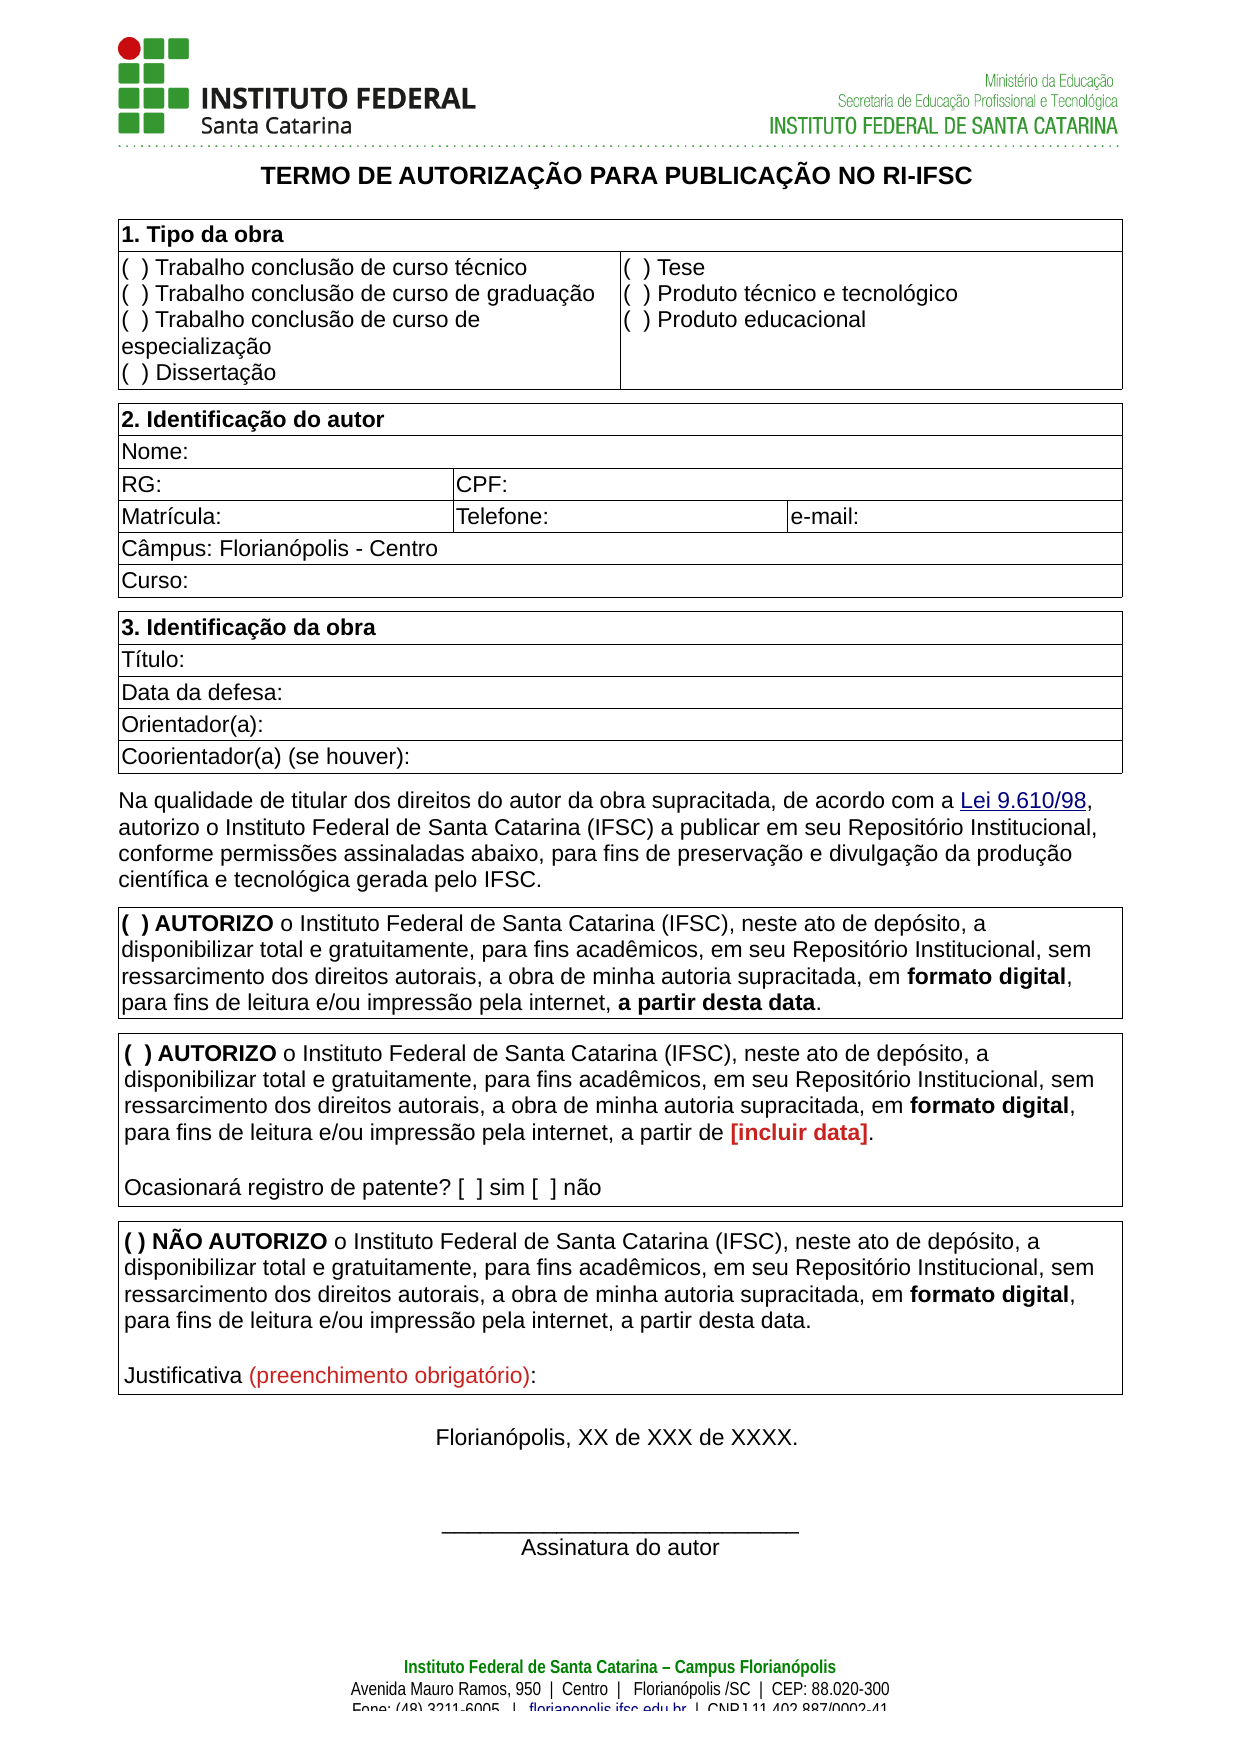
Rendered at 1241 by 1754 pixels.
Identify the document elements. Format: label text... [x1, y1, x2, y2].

text Na qualidade de titular dos direitos do autor da obra supracitada, de acordo com a Lei 9.610/98, autorizo o Instituto Federal de Santa Catarina (IFSC) a publicar em seu Repositório Institucional, conforme permissões assinaladas abaixo, para fins de preservação e divulgação da produção científica e tecnológica gerada pelo IFSC. [118, 787, 1122, 892]
table_header 3. Identificação da obra [119, 612, 1122, 643]
table_cell Título: [119, 645, 1122, 676]
text Florianópolis, XX de XXX de XXXX. [118, 1424, 1122, 1450]
table_header 2. Identificação do autor [119, 404, 1122, 435]
text Assinatura do autor [118, 1534, 1122, 1561]
table_cell Curso: [119, 565, 1122, 597]
table_header ( ) AUTORIZO o Instituto Federal de Santa Catarina (IFSC), neste ato de depósito, a disponibilizar total e gratuitamente, para fins acadêmicos, em seu Repositório Institucional, sem ressarcimento dos direitos autorais, a obra de minha autoria supracitada, em formato digital, para fins de leitura e/ou impressão pela internet, a partir de [incluir data]. Ocasionará registro de patente? [ ] sim [ ] não [119, 1034, 1122, 1206]
table_cell RG: [119, 469, 453, 500]
table_cell Telefone: [454, 501, 787, 532]
table_cell Orientador(a): [119, 709, 1122, 740]
table_cell ( ) Trabalho conclusão de curso técnico ( ) Trabalho conclusão de curso de graduação ( ) Trabalho conclusão de curso de especialização ( ) Dissertação [119, 252, 620, 388]
text TERMO DE AUTORIZAÇÃO PARA PUBLICAÇÃO NO RI-IFSC [118, 161, 1122, 190]
text ____________________________ [118, 1508, 1122, 1534]
table_cell CPF: [454, 469, 1122, 500]
table_cell e-mail: [788, 501, 1122, 532]
table_cell Coorientador(a) (se houver): [119, 741, 1122, 773]
table_header ( ) AUTORIZO o Instituto Federal de Santa Catarina (IFSC), neste ato de depósito, a disponibilizar total e gratuitamente, para fins acadêmicos, em seu Repositório Institucional, sem ressarcimento dos direitos autorais, a obra de minha autoria supracitada, em formato digital, para fins de leitura e/ou impressão pela internet, a partir desta data. [119, 908, 1122, 1018]
picture [118, 37, 1123, 147]
table_header 1. Tipo da obra [119, 220, 1122, 251]
table_header ( ) NÃO AUTORIZO o Instituto Federal de Santa Catarina (IFSC), neste ato de depósito, a disponibilizar total e gratuitamente, para fins acadêmicos, em seu Repositório Institucional, sem ressarcimento dos direitos autorais, a obra de minha autoria supracitada, em formato digital, para fins de leitura e/ou impressão pela internet, a partir desta data. Justificativa (preenchimento obrigatório): [119, 1222, 1122, 1394]
table_cell Data da defesa: [119, 677, 1122, 708]
table_cell ( ) Tese ( ) Produto técnico e tecnológico ( ) Produto educacional [621, 252, 1122, 388]
table_cell Matrícula: [119, 501, 453, 532]
table_cell Nome: [119, 436, 1122, 467]
table_cell Câmpus: Florianópolis - Centro [119, 533, 1122, 564]
